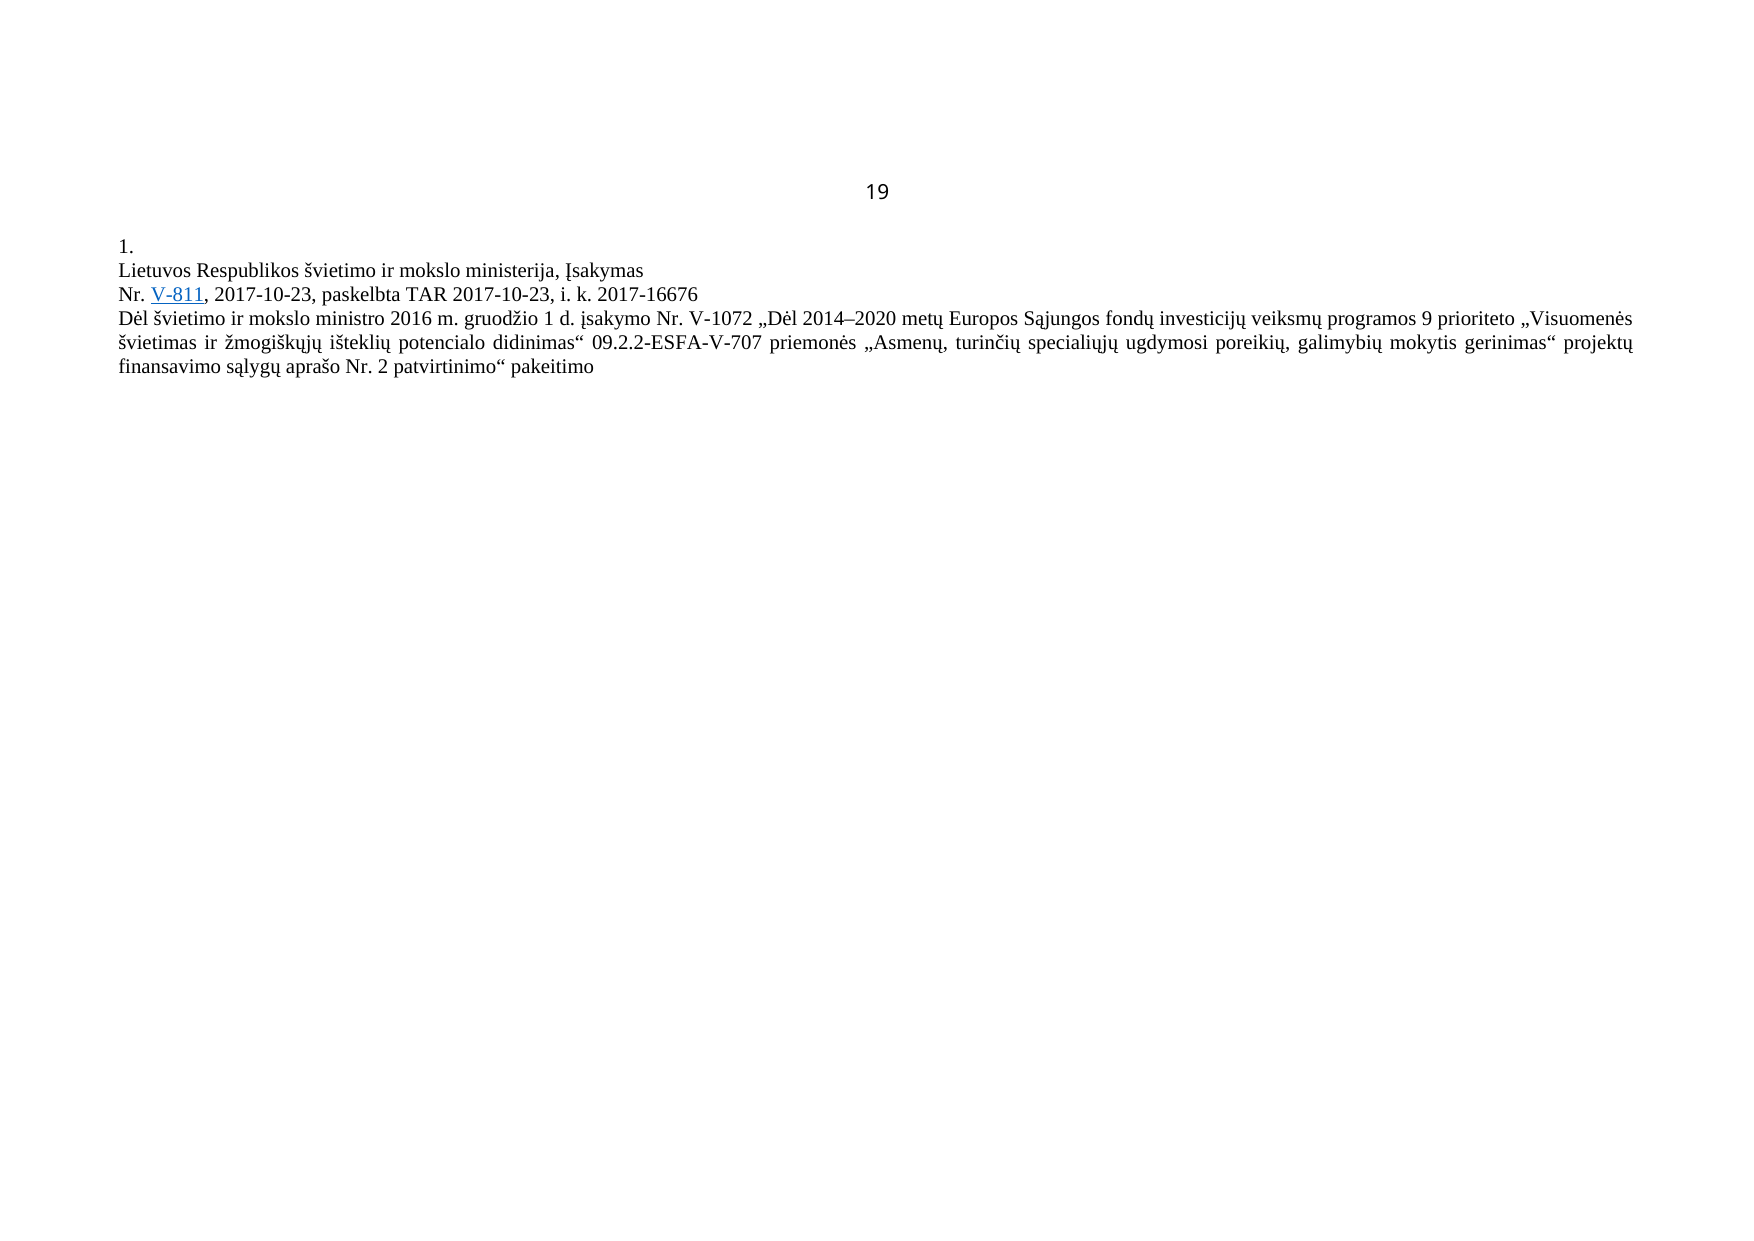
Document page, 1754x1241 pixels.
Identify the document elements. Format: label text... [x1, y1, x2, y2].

text Nr. V-811, 2017-10-23, paskelbta TAR 2017-10-23, i. k. 2017-16676 [118, 282, 1636, 306]
text Lietuvos Respublikos švietimo ir mokslo ministerija, Įsakymas [118, 258, 1636, 282]
text 1. [118, 234, 1636, 258]
text Dėl švietimo ir mokslo ministro 2016 m. gruodžio 1 d. įsakymo Nr. V-1072 „Dėl 2014–2020 metų Europos Sąjungos fondų investicijų veiksmų programos 9 prioriteto „Visuomenės švietimas ir žmogiškųjų išteklių potencialo didinimas“ 09.2.2-ESFA-V-707 priemonės „Asmenų, turinčių specialiųjų ugdymosi poreikių, galimybių mokytis gerinimas“ projektų finansavimo sąlygų aprašo Nr. 2 patvirtinimo“ pakeitimo [118, 306, 1636, 378]
